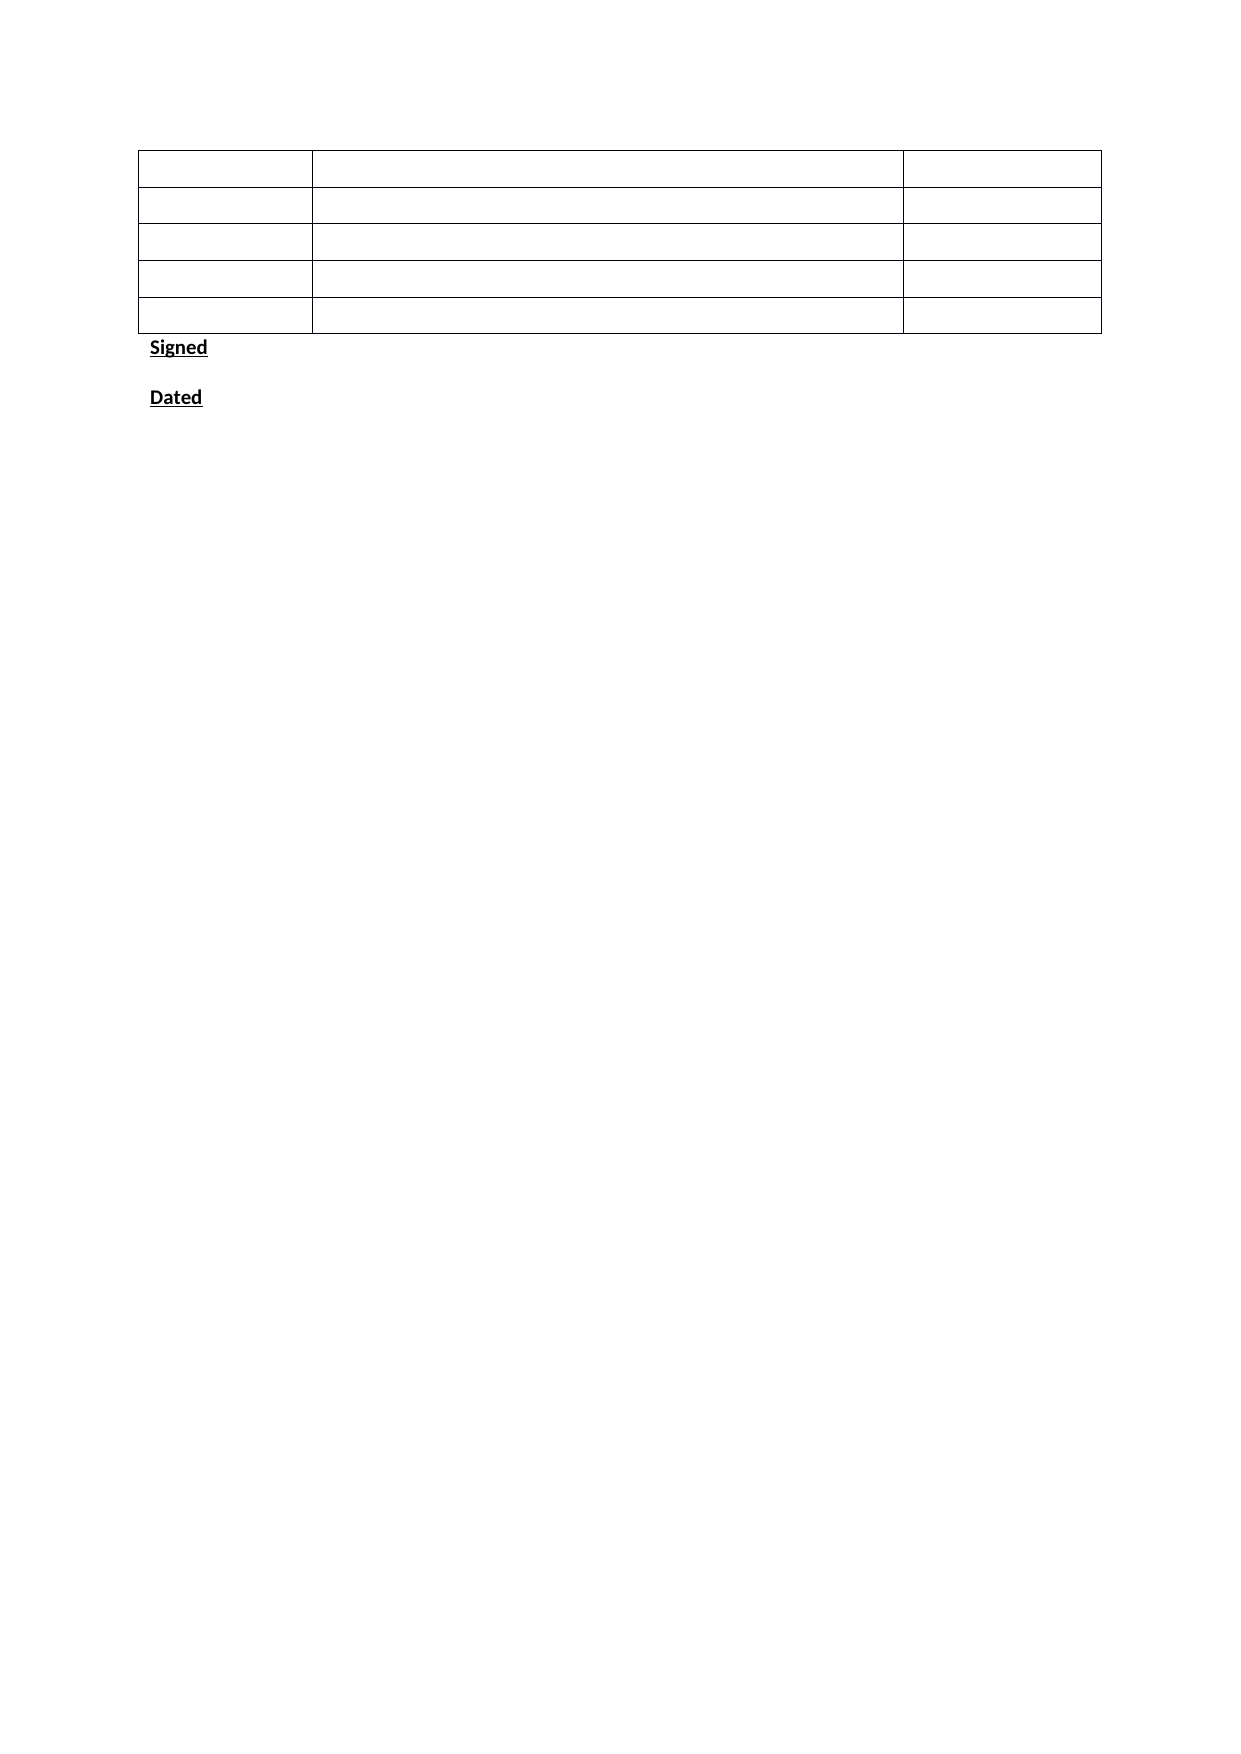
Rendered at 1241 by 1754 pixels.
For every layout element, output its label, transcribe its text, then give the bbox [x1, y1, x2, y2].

table_cell [139, 188, 312, 223]
table_cell [313, 151, 903, 187]
table_cell [313, 298, 903, 333]
text Signed [150, 334, 1090, 360]
table_cell [904, 188, 1101, 223]
table_cell [904, 224, 1101, 260]
text Dated [150, 384, 1090, 410]
table_cell [904, 151, 1101, 187]
table_cell [313, 224, 903, 260]
table_cell [904, 261, 1101, 297]
table_cell [313, 261, 903, 297]
table_cell [904, 298, 1101, 333]
table_cell [139, 151, 312, 187]
table_cell [139, 298, 312, 333]
table_cell [139, 224, 312, 260]
table_cell [139, 261, 312, 297]
table_cell [313, 188, 903, 223]
